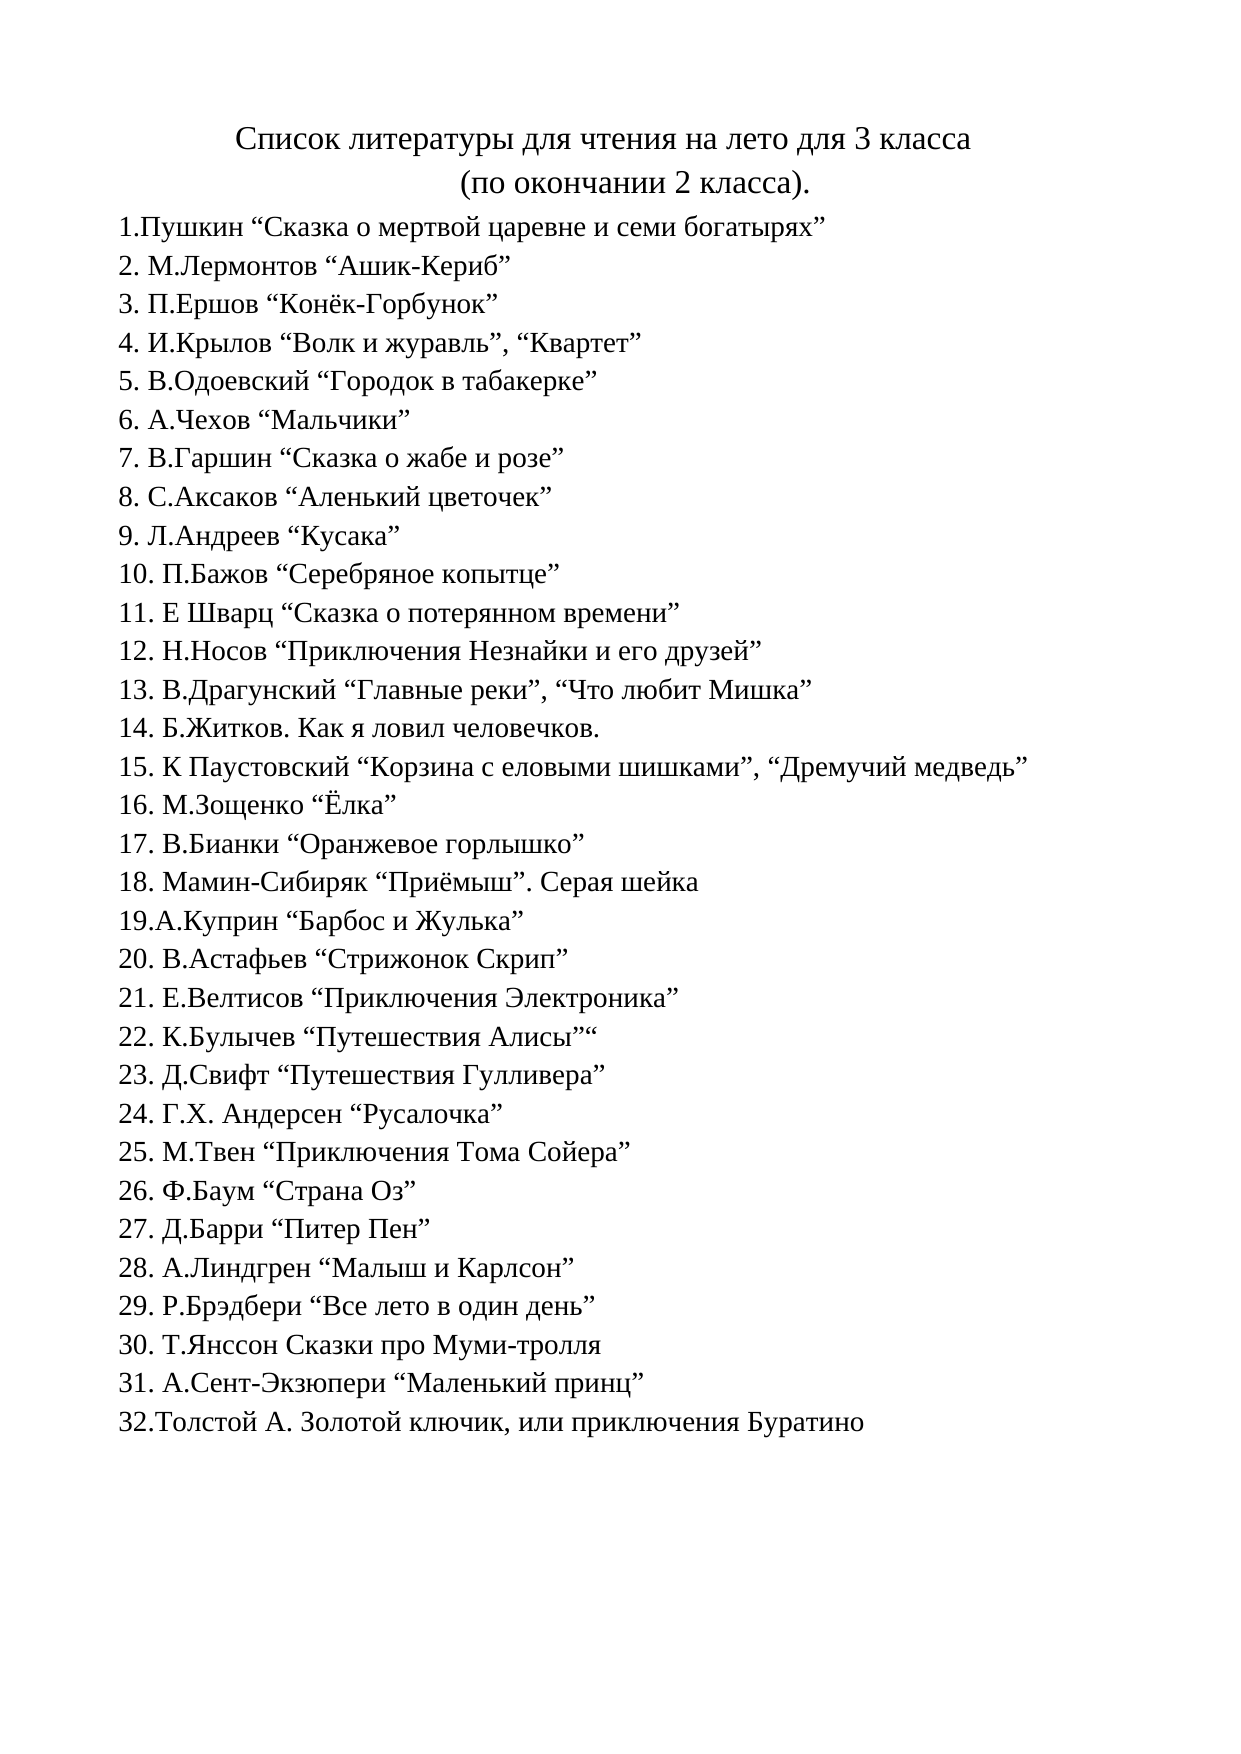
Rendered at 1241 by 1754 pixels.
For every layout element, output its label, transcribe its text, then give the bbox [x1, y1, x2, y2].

text (по окончании 2 класса). [118, 162, 1122, 201]
text 1.Пушкин “Сказка о мертвой царевне и семи богатырях” 2. М.Лермонтов “Ашик-Кериб” 3. П.Ершов “Конёк-Горбунок” 4. И.Крылов “Волк и журавль”, “Квартет” 5. В.Одоевский “Городок в табакерке” 6. А.Чехов “Мальчики” 7. В.Гаршин “Сказка о жабе и розе” 8. С.Аксаков “Аленький цветочек” 9. Л.Андреев “Кусака” 10. П.Бажов “Серебряное копытце” 11. Е Шварц “Сказка о потерянном времени” 12. Н.Носов “Приключения Незнайки и его друзей” 13. В.Драгунский “Главные реки”, “Что любит Мишка” 14. Б.Житков. Как я ловил человечков. 15. К Паустовский “Корзина с еловыми шишками”, “Дремучий медведь” 16. М.Зощенко “Ёлка” 17. В.Бианки “Оранжевое горлышко” 18. Мамин-Сибиряк “Приёмыш”. Серая шейка 19.А.Куприн “Барбос и Жулька” 20. В.Астафьев “Стрижонок Скрип” 21. Е.Велтисов “Приключения Электроника” 22. К.Булычев “Путешествия Алисы”“ 23. Д.Свифт “Путешествия Гулливера” 24. Г.Х. Андерсен “Русалочка” 25. М.Твен “Приключения Тома Сойера” 26. Ф.Баум “Страна Оз” 27. Д.Барри “Питер Пен” 28. А.Линдгрен “Малыш и Карлсон” 29. Р.Брэдбери “Все лето в один день” 30. Т.Янссон Сказки про Муми-тролля 31. А.Сент-Экзюпери “Маленький принц” 32.Толстой А. Золотой ключик, или приключения Буратино [118, 209, 1122, 1438]
text Список литературы для чтения на лето для 3 класса [118, 118, 1122, 156]
